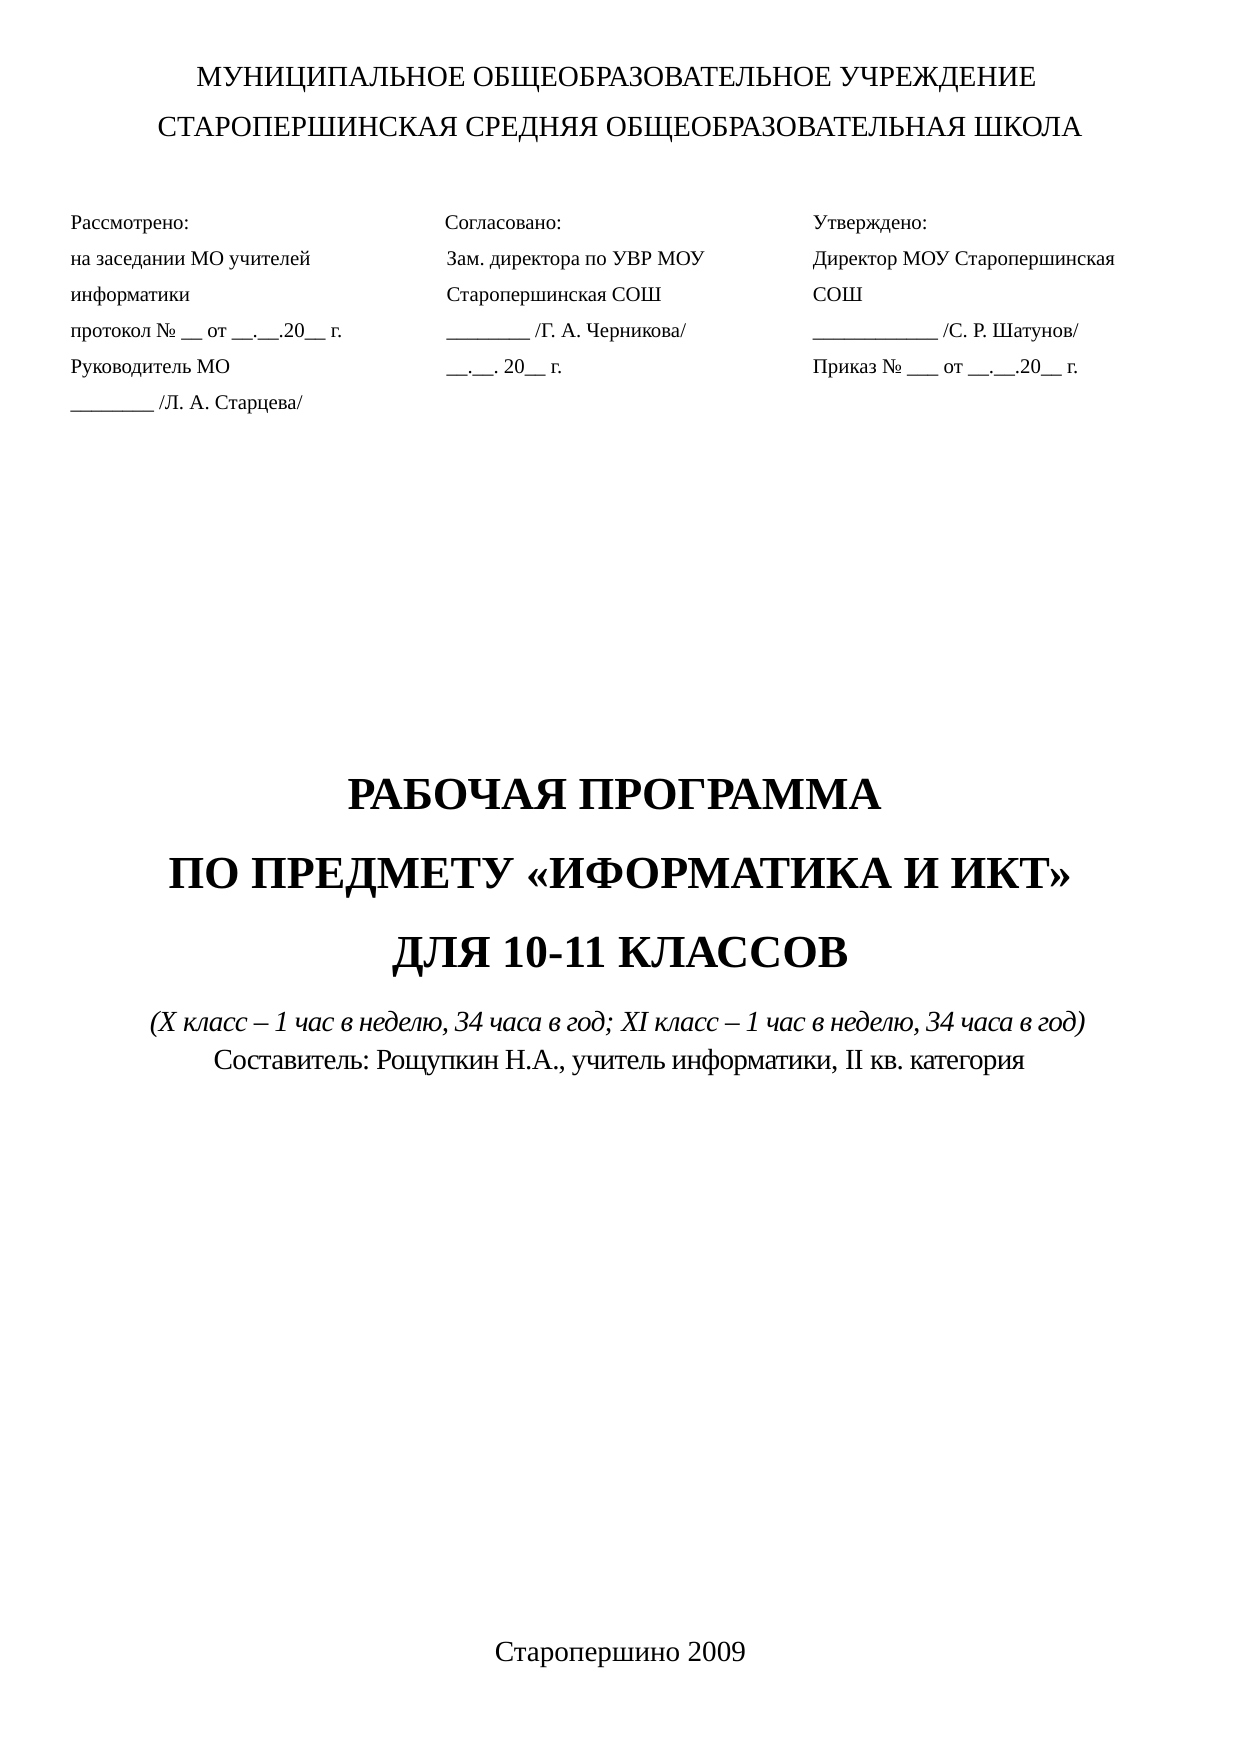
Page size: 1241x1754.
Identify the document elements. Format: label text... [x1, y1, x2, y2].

table_header Рассмотрено: на заседании МО учителей информатики протокол № __ от __.__.20__ г. Руководитель МО ________ /Л. А. Старцева/ [59, 210, 427, 414]
text (Х класс – 1 час в неделю, 34 часа в год; XI класс – 1 час в неделю, 34 часа в год) [59, 1004, 1180, 1037]
text Составитель: Рощупкин Н.А., учитель информатики, II кв. категория [59, 1042, 1180, 1076]
text Старопершино 2009 [59, 1634, 1181, 1668]
table_header Согласовано: Зам. директора по УВР МОУ Старопершинская СОШ ________ /Г. А. Черникова/ __.__. 20__ г. [427, 210, 795, 414]
text ПО ПРЕДМЕТУ «ИФОРМАТИКА И ИКТ» [59, 846, 1181, 898]
text СТАРОПЕРШИНСКАЯ СРЕДНЯЯ ОБЩЕОБРАЗОВАТЕЛЬНАЯ ШКОЛА [59, 109, 1181, 143]
table_header Утверждено: Директор МОУ Старопершинская СОШ ____________ /С. Р. Шатунов/ Приказ № ___ от __.__.20__ г. [795, 210, 1163, 414]
text МУНИЦИПАЛЬНОЕ ОБЩЕОБРАЗОВАТЕЛЬНОЕ УЧРЕЖДЕНИЕ [59, 59, 1181, 93]
text ДЛЯ 10-11 КЛАССОВ [59, 924, 1181, 977]
text РАБОЧАЯ ПРОГРАММА [59, 766, 1181, 819]
